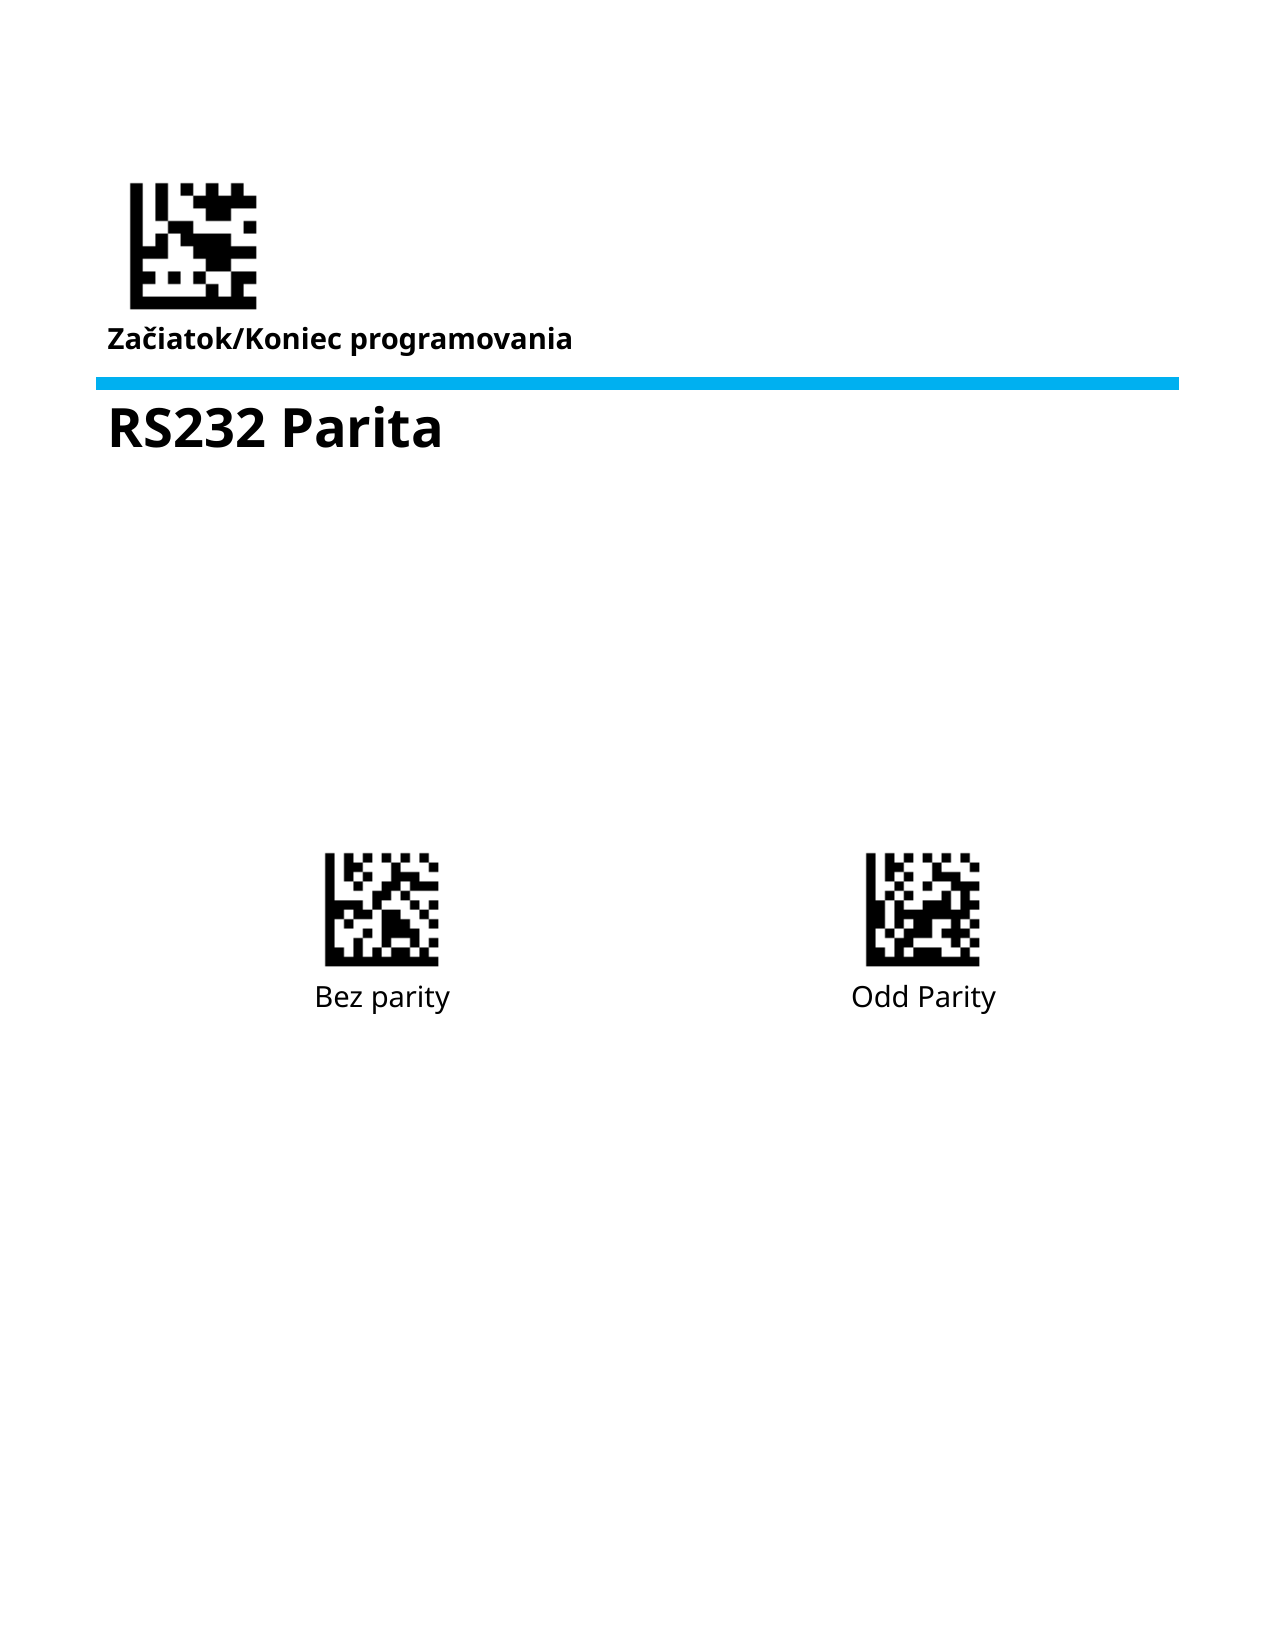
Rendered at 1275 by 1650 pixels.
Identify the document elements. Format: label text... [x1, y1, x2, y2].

table_cell Bez parity [96, 976, 668, 1016]
table_cell [96, 1016, 668, 1494]
table_cell [668, 470, 1179, 976]
table_cell Odd Parity [668, 976, 1179, 1016]
table_header Začiatok/Koniec programovania [96, 175, 1179, 377]
table_cell RS232 Parita [96, 390, 1179, 469]
table_cell [96, 470, 668, 976]
table_cell [668, 1016, 1179, 1494]
